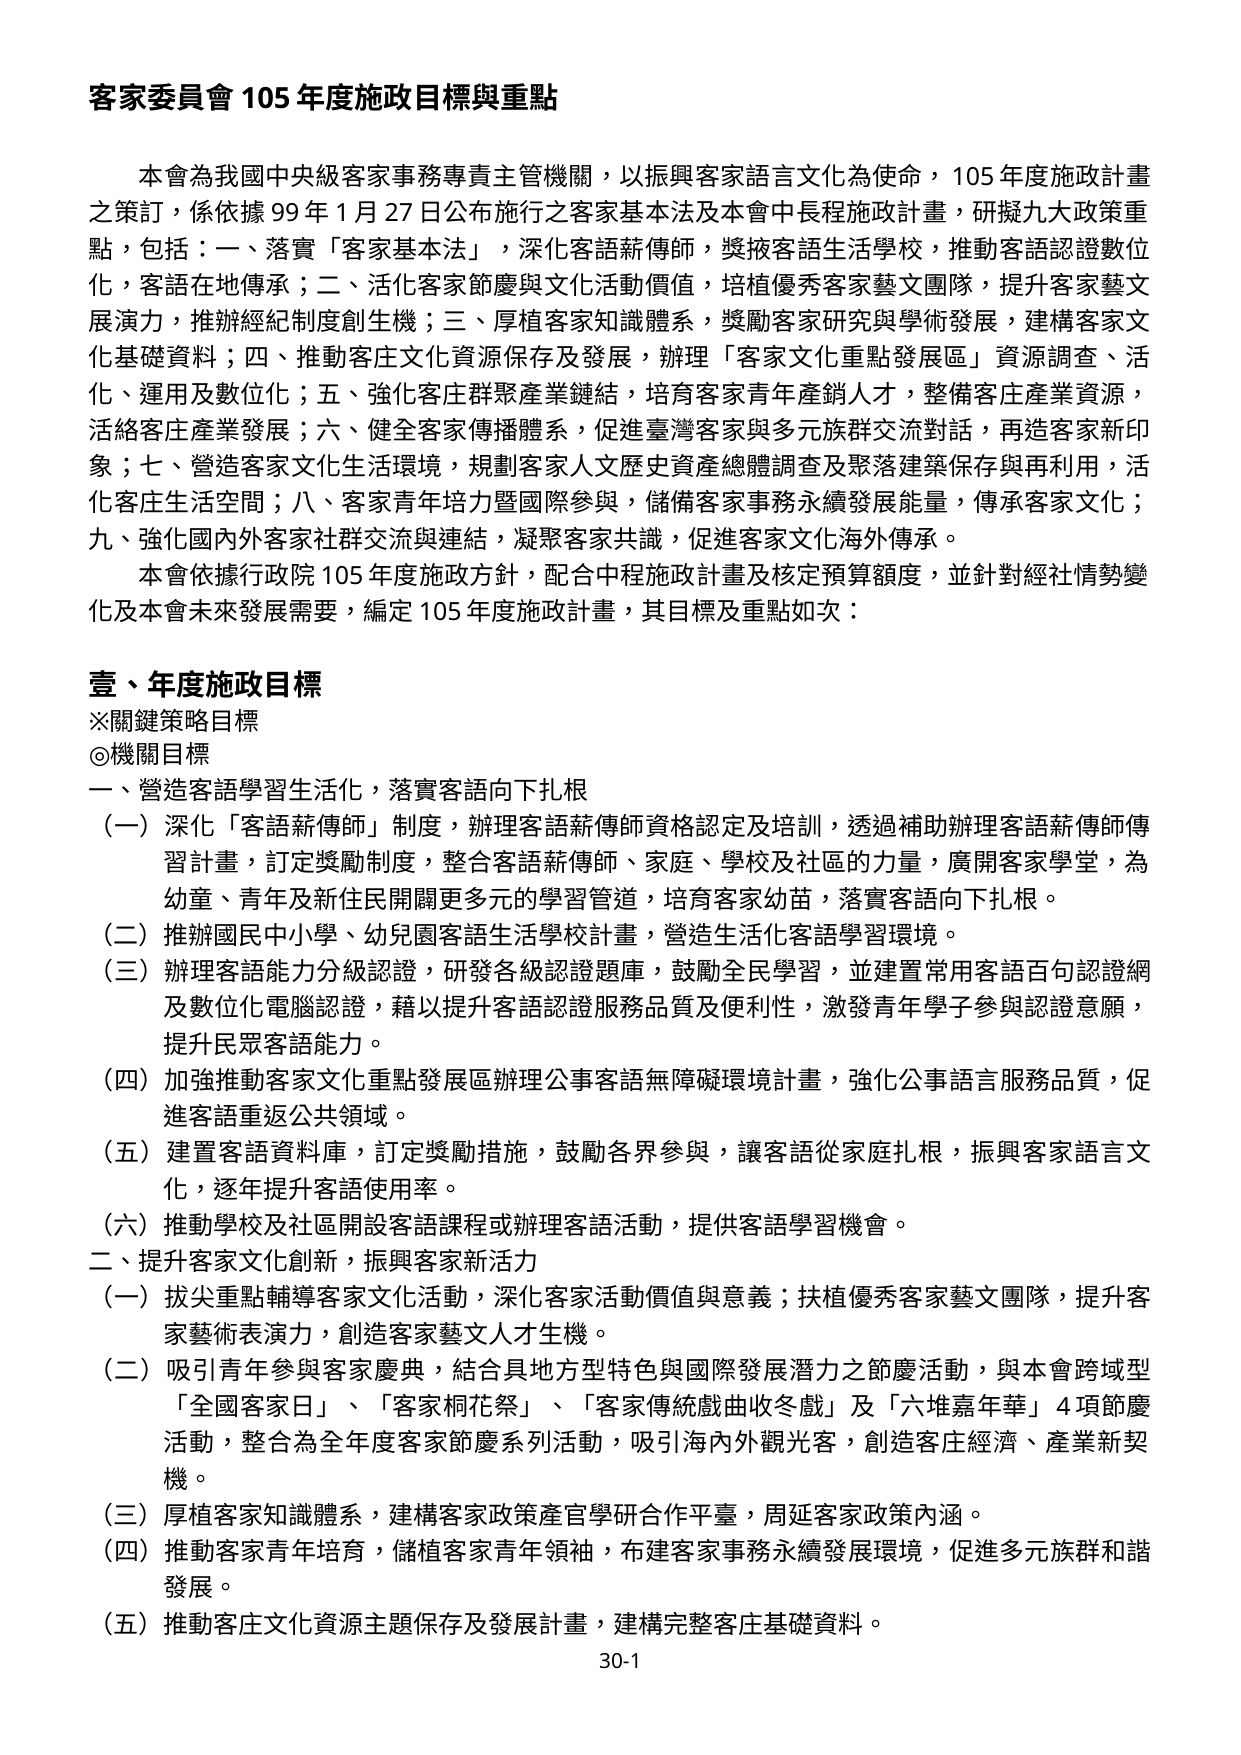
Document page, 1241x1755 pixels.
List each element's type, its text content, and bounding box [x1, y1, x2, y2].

text 本會為我國中央級客家事務專責主管機關，以振興客家語言文化為使命，105年度施政計畫之策訂，係依據99年1月27日公布施行之客家基本法及本會中長程施政計畫，研擬九大政策重點，包括：一、落實「客家基本法」，深化客語薪傳師，獎掖客語生活學校，推動客語認證數位化，客語在地傳承；二、活化客家節慶與文化活動價值，培植優秀客家藝文團隊，提升客家藝文展演力，推辦經紀制度創生機；三、厚植客家知識體系，獎勵客家研究與學術發展，建構客家文化基礎資料；四、推動客庄文化資源保存及發展，辦理「客家文化重點發展區」資源調查、活化、運用及數位化；五、強化客庄群聚產業鏈結，培育客家青年產銷人才，整備客庄產業資源，活絡客庄產業發展；六、健全客家傳播體系，促進臺灣客家與多元族群交流對話，再造客家新印象；七、營造客家文化生活環境，規劃客家人文歷史資產總體調查及聚落建築保存與再利用，活化客庄生活空間；八、客家青年培力暨國際參與，儲備客家事務永續發展能量，傳承客家文化；九、強化國內外客家社群交流與連結，凝聚客家共識，促進客家文化海外傳承。 [89, 157, 1152, 555]
text 二、提升客家文化創新，振興客家新活力 [89, 1242, 1152, 1278]
text 客家委員會105年度施政目標與重點 [89, 75, 1152, 117]
text 壹、年度施政目標 [89, 662, 1152, 704]
text （一）深化「客語薪傳師」制度，辦理客語薪傳師資格認定及培訓，透過補助辦理客語薪傳師傳習計畫，訂定獎勵制度，整合客語薪傳師、家庭、學校及社區的力量，廣開客家學堂，為幼童、青年及新住民開闢更多元的學習管道，培育客家幼苗，落實客語向下扎根。 [89, 807, 1152, 915]
text （四）推動客家青年培育，儲植客家青年領袖，布建客家事務永續發展環境，促進多元族群和諧發展。 [89, 1532, 1152, 1604]
text （五）建置客語資料庫，訂定獎勵措施，鼓勵各界參與，讓客語從家庭扎根，振興客家語言文化，逐年提升客語使用率。 [89, 1133, 1152, 1205]
text （二）推辦國民中小學、幼兒園客語生活學校計畫，營造生活化客語學習環境。 [89, 915, 1152, 952]
text （四）加強推動客家文化重點發展區辦理公事客語無障礙環境計畫，強化公事語言服務品質，促進客語重返公共領域。 [89, 1060, 1152, 1133]
text （一）拔尖重點輔導客家文化活動，深化客家活動價值與意義；扶植優秀客家藝文團隊，提升客家藝術表演力，創造客家藝文人才生機。 [89, 1278, 1152, 1350]
text （二）吸引青年參與客家慶典，結合具地方型特色與國際發展潛力之節慶活動，與本會跨域型「全國客家日」、「客家桐花祭」、「客家傳統戲曲收冬戲」及「六堆嘉年華」4項節慶活動，整合為全年度客家節慶系列活動，吸引海內外觀光客，創造客庄經濟、產業新契機。 [89, 1350, 1152, 1495]
text （五）推動客庄文化資源主題保存及發展計畫，建構完整客庄基礎資料。 [89, 1604, 1152, 1640]
text 本會依據行政院105年度施政方針，配合中程施政計畫及核定預算額度，並針對經社情勢變化及本會未來發展需要，編定105年度施政計畫，其目標及重點如次： [89, 555, 1152, 628]
text ※關鍵策略目標 [89, 704, 1152, 737]
text （三）厚植客家知識體系，建構客家政策產官學研合作平臺，周延客家政策內涵。 [89, 1495, 1152, 1532]
text （三）辦理客語能力分級認證，研發各級認證題庫，鼓勵全民學習，並建置常用客語百句認證網及數位化電腦認證，藉以提升客語認證服務品質及便利性，激發青年學子參與認證意願，提升民眾客語能力。 [89, 952, 1152, 1060]
text （六）推動學校及社區開設客語課程或辦理客語活動，提供客語學習機會。 [89, 1205, 1152, 1242]
text ◎機關目標 [89, 737, 1152, 770]
text 一、營造客語學習生活化，落實客語向下扎根 [89, 770, 1152, 807]
